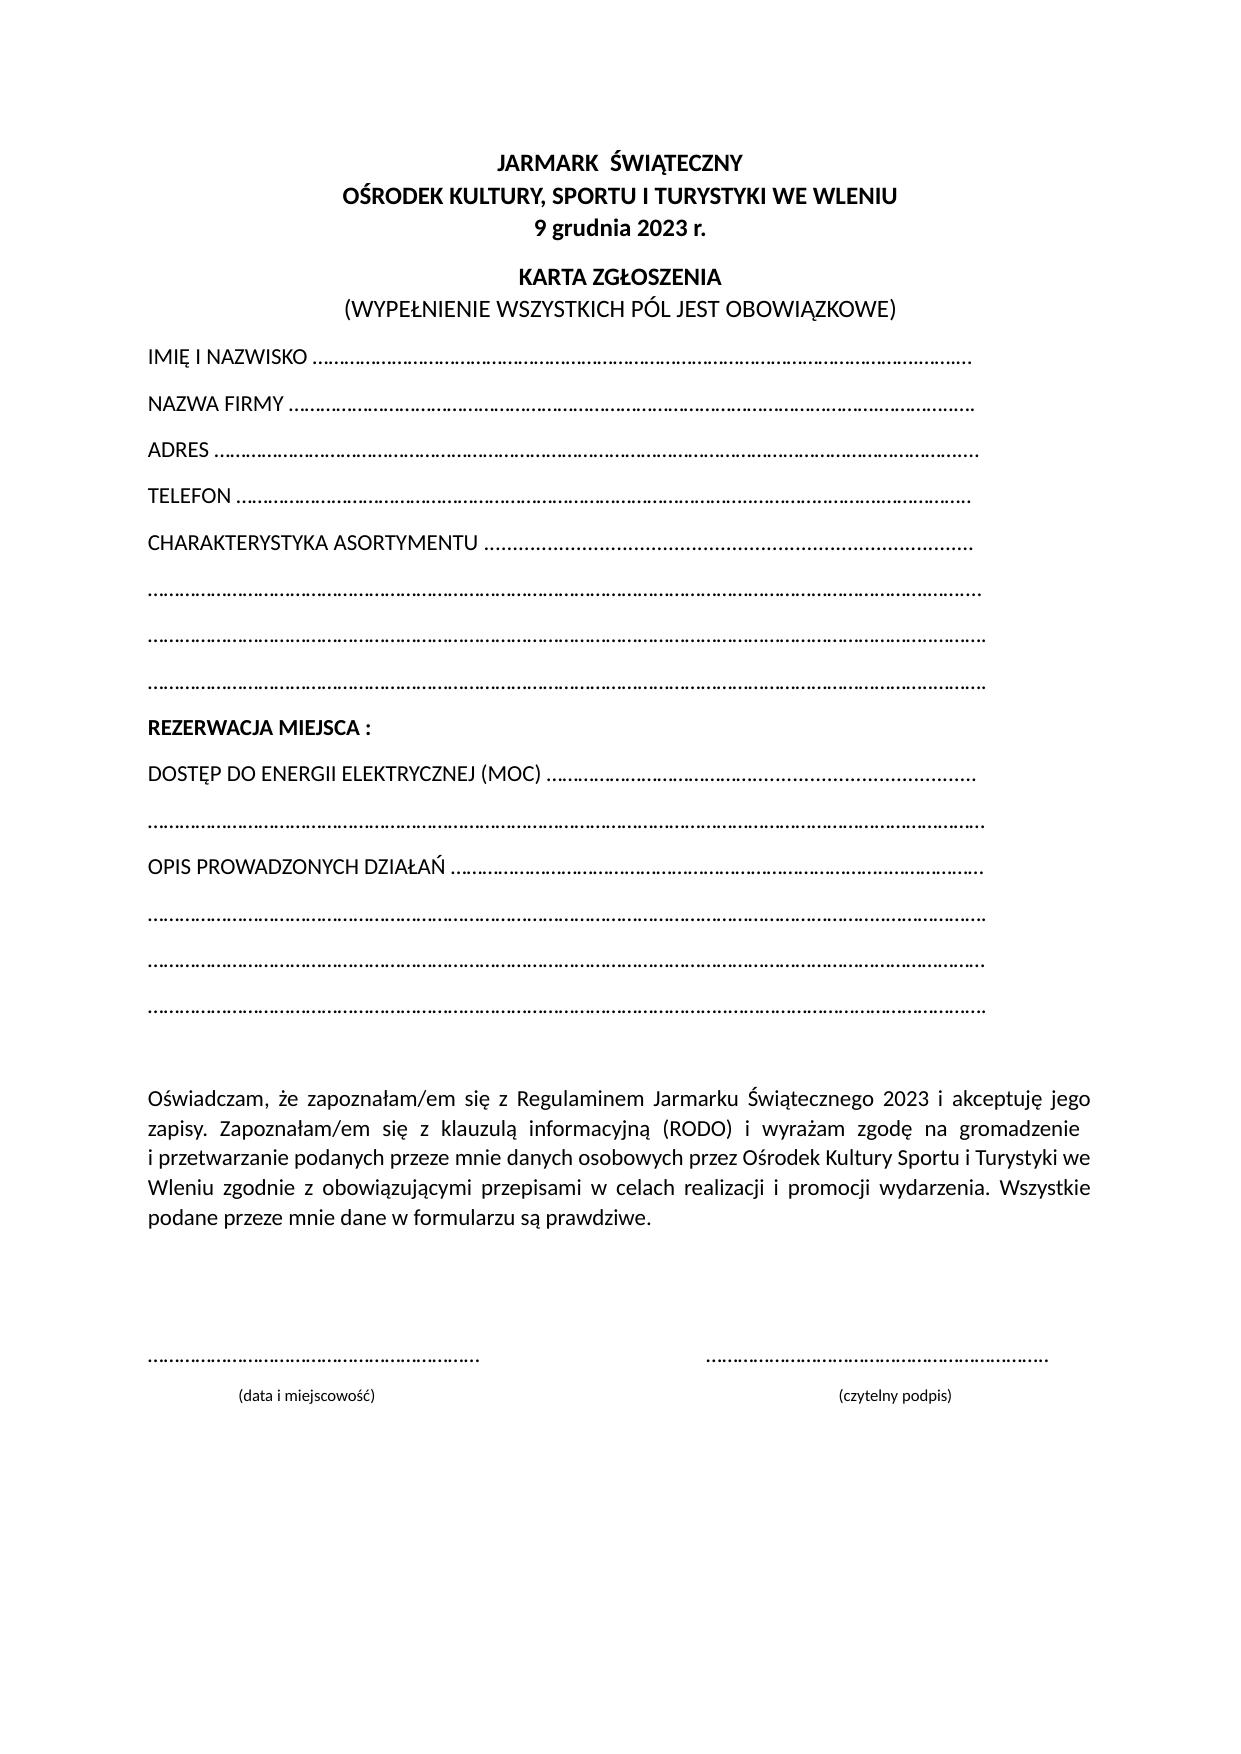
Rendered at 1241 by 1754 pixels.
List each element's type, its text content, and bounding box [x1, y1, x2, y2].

text NAZWA FIRMY ………………………………………………………………………………………………….…………..…. [148, 389, 1093, 417]
text ……………………………………………………… ……………………………………………………….. [148, 1340, 1093, 1368]
text …………………………………………………………………………………………………………………………………..………. [148, 667, 1093, 695]
text DOSTĘP DO ENERGII ELEKTRYCZNEJ (MOC) …………………………………....................................... [148, 759, 1093, 788]
text IMIĘ I NAZWISKO …………………………………………………………………………………………………….…….… [148, 342, 1093, 370]
text CHARAKTERYSTYKA ASORTYMENTU ..................................................................................... [148, 528, 1093, 556]
text ………………………………………………………………………………………………………………………………….…….... [148, 574, 1093, 602]
text …………………………………………………………………………………………………………………………..………………. [148, 899, 1093, 927]
text …………………………………………………………………………………………………………………………………………… [148, 945, 1093, 973]
text REZERWACJA MIEJSCA : [148, 713, 1093, 741]
text (data i miejscowość) (czytelny podpis) [148, 1385, 1093, 1415]
text Oświadczam, że zapoznałam/em się z Regulaminem Jarmarku Świątecznego 2023 i akceptuję jego zapisy. Zapoznałam/em się z klauzulą informacyjną (RODO) i wyrażam zgodę na gromadzenie i przetwarzanie podanych przeze mnie danych osobowych przez Ośrodek Kultury Sportu i Turystyki we Wleniu zgodnie z obowiązującymi przepisami w celach realizacji i promocji wydarzenia. Wszystkie podane przeze mnie dane w formularzu są prawdziwe. [148, 1084, 1093, 1231]
text TELEFON ……………………………………………………………………………………..…………..……….…………….. [148, 481, 1093, 509]
text JARMARK ŚWIĄTECZNY OŚRODEK KULTURY, SPORTU I TURYSTYKI WE WLENIU 9 grudnia 2023 r. [148, 148, 1093, 243]
text …………………………………………………………………………………………………………………………………..………. [148, 621, 1093, 648]
text ADRES …………………………………………………………………………………………………………………………….... [148, 435, 1093, 463]
text …………………………………………………………………………………………………………………………………………… [148, 806, 1093, 834]
text OPIS PROWADZONYCH DZIAŁAŃ ………………………………………………………………………..……………… [148, 852, 1093, 880]
text ………………………………………………………………………………………………..…………………………………………. [148, 991, 1093, 1019]
text KARTA ZGŁOSZENIA (WYPEŁNIENIE WSZYSTKICH PÓL JEST OBOWIĄZKOWE) [148, 261, 1093, 324]
